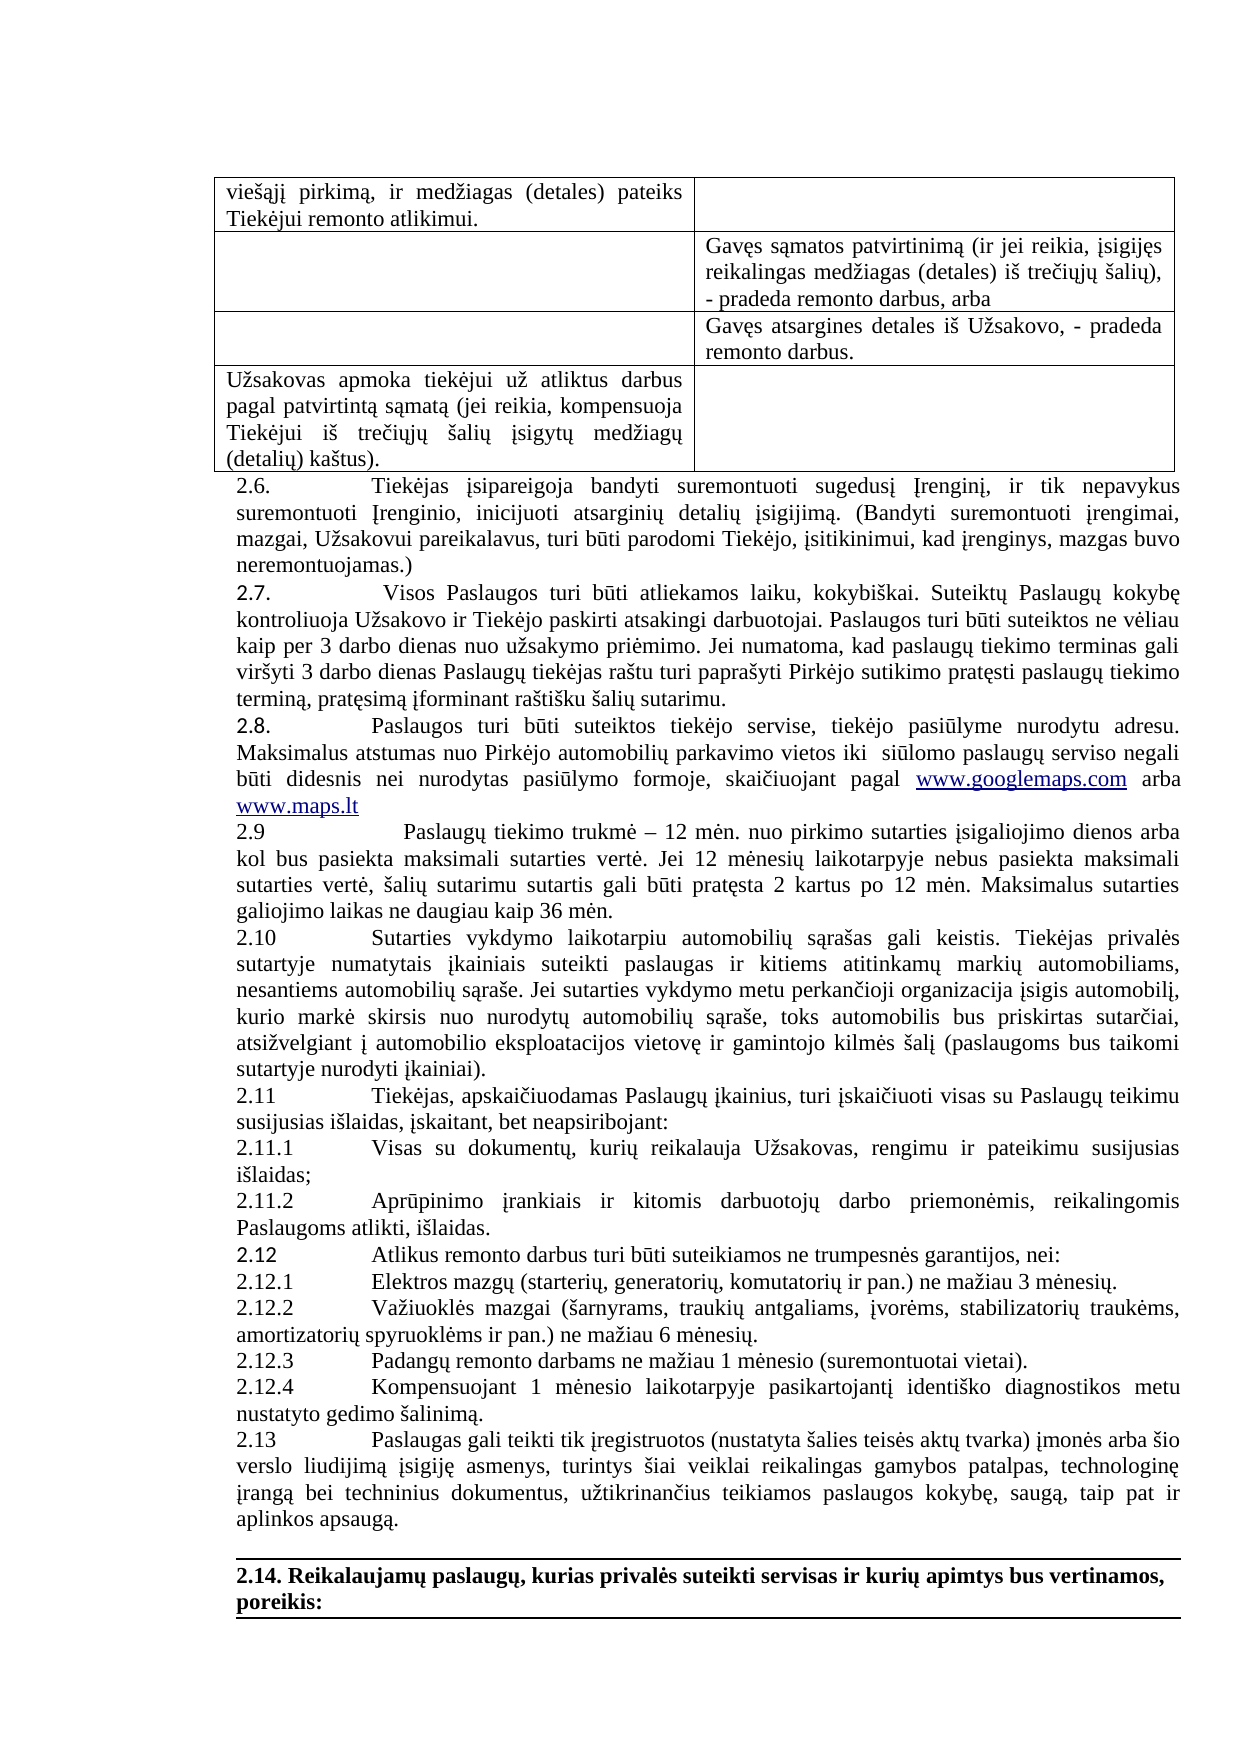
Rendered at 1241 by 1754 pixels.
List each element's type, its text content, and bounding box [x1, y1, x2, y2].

table_cell Užsakovas apmoka tiekėjui už atliktus darbus pagal patvirtintą sąmatą (jei reikia, kompensuoja Tiekėjui iš trečiųjų šalių įsigytų medžiagų (detalių) kaštus). [215, 366, 694, 471]
table_cell [695, 366, 1174, 471]
list Sutarties vykdymo laikotarpiu automobilių sąrašas gali keistis. Tiekėjas privalės sutartyje numatytais įkainiais suteikti paslaugas ir kitiems atitinkamų markių automobiliams, nesantiems automobilių sąraše. Jei sutarties vykdymo metu perkančioji organizacija įsigis automobilį, kurio markė skirsis nuo nurodytų automobilių sąraše, toks automobilis bus priskirtas sutarčiai, atsižvelgiant į automobilio eksploatacijos vietovę ir gamintojo kilmės šalį (paslaugoms bus taikomi sutartyje nurodyti įkainiai). [236, 924, 1181, 1082]
table_cell [215, 232, 694, 311]
table_cell Gavęs sąmatos patvirtinimą (ir jei reikia, įsigijęs reikalingas medžiagas (detales) iš trečiųjų šalių), - pradeda remonto darbus, arba [695, 232, 1174, 311]
text 2.14. Reikalaujamų paslaugų, kurias privalės suteikti servisas ir kurių apimtys bus vertinamos, poreikis: [236, 1560, 1181, 1617]
list Paslaugos turi būti suteiktos tiekėjo servise, tiekėjo pasiūlyme nurodytu adresu. Maksimalus atstumas nuo Pirkėjo automobilių parkavimo vietos iki siūlomo paslaugų serviso negali būti didesnis nei nurodytas pasiūlymo formoje, skaičiuojant pagal www.googlemaps.com arba www.maps.lt [236, 711, 1181, 818]
list Atlikus remonto darbus turi būti suteikiamos ne trumpesnės garantijos, nei: [236, 1240, 1181, 1268]
list Kompensuojant 1 mėnesio laikotarpyje pasikartojantį identiško diagnostikos metu nustatyto gedimo šalinimą. [236, 1373, 1181, 1426]
list Elektros mazgų (starterių, generatorių, komutatorių ir pan.) ne mažiau 3 mėnesių. [236, 1268, 1181, 1294]
list Tiekėjas įsipareigoja bandyti suremontuoti sugedusį Įrenginį, ir tik nepavykus suremontuoti Įrenginio, inicijuoti atsarginių detalių įsigijimą. (Bandyti suremontuoti įrengimai, mazgai, Užsakovui pareikalavus, turi būti parodomi Tiekėjo, įsitikinimui, kad įrenginys, mazgas buvo neremontuojamas.) [236, 472, 1181, 578]
list Padangų remonto darbams ne mažiau 1 mėnesio (suremontuotai vietai). [236, 1347, 1181, 1373]
list Paslaugas gali teikti tik įregistruotos (nustatyta šalies teisės aktų tvarka) įmonės arba šio verslo liudijimą įsigiję asmenys, turintys šiai veiklai reikalingas gamybos patalpas, technologinę įrangą bei techninius dokumentus, užtikrinančius teikiamos paslaugos kokybę, saugą, taip pat ir aplinkos apsaugą. [236, 1426, 1181, 1531]
list Visas su dokumentų, kurių reikalauja Užsakovas, rengimu ir pateikimu susijusias išlaidas; [236, 1134, 1181, 1187]
table_cell viešąjį pirkimą, ir medžiagas (detales) pateiks Tiekėjui remonto atlikimui. [215, 178, 694, 231]
list Visos Paslaugos turi būti atliekamos laiku, kokybiškai. Suteiktų Paslaugų kokybę kontroliuoja Užsakovo ir Tiekėjo paskirti atsakingi darbuotojai. Paslaugos turi būti suteiktos ne vėliau kaip per 3 darbo dienas nuo užsakymo priėmimo. Jei numatoma, kad paslaugų tiekimo terminas gali viršyti 3 darbo dienas Paslaugų tiekėjas raštu turi paprašyti Pirkėjo sutikimo pratęsti paslaugų tiekimo terminą, pratęsimą įforminant raštišku šalių sutarimu. [236, 578, 1181, 711]
list Važiuoklės mazgai (šarnyrams, traukių antgaliams, įvorėms, stabilizatorių traukėms, amortizatorių spyruoklėms ir pan.) ne mažiau 6 mėnesių. [236, 1294, 1181, 1347]
list Paslaugų tiekimo trukmė – 12 mėn. nuo pirkimo sutarties įsigaliojimo dienos arba kol bus pasiekta maksimali sutarties vertė. Jei 12 mėnesių laikotarpyje nebus pasiekta maksimali sutarties vertė, šalių sutarimu sutartis gali būti pratęsta 2 kartus po 12 mėn. Maksimalus sutarties galiojimo laikas ne daugiau kaip 36 mėn. [236, 818, 1181, 924]
table_cell [215, 312, 694, 365]
table_cell [695, 178, 1174, 231]
table_cell Gavęs atsargines detales iš Užsakovo, - pradeda remonto darbus. [695, 312, 1174, 365]
list Aprūpinimo įrankiais ir kitomis darbuotojų darbo priemonėmis, reikalingomis Paslaugoms atlikti, išlaidas. [236, 1187, 1181, 1240]
list Tiekėjas, apskaičiuodamas Paslaugų įkainius, turi įskaičiuoti visas su Paslaugų teikimu susijusias išlaidas, įskaitant, bet neapsiribojant: [236, 1082, 1181, 1134]
